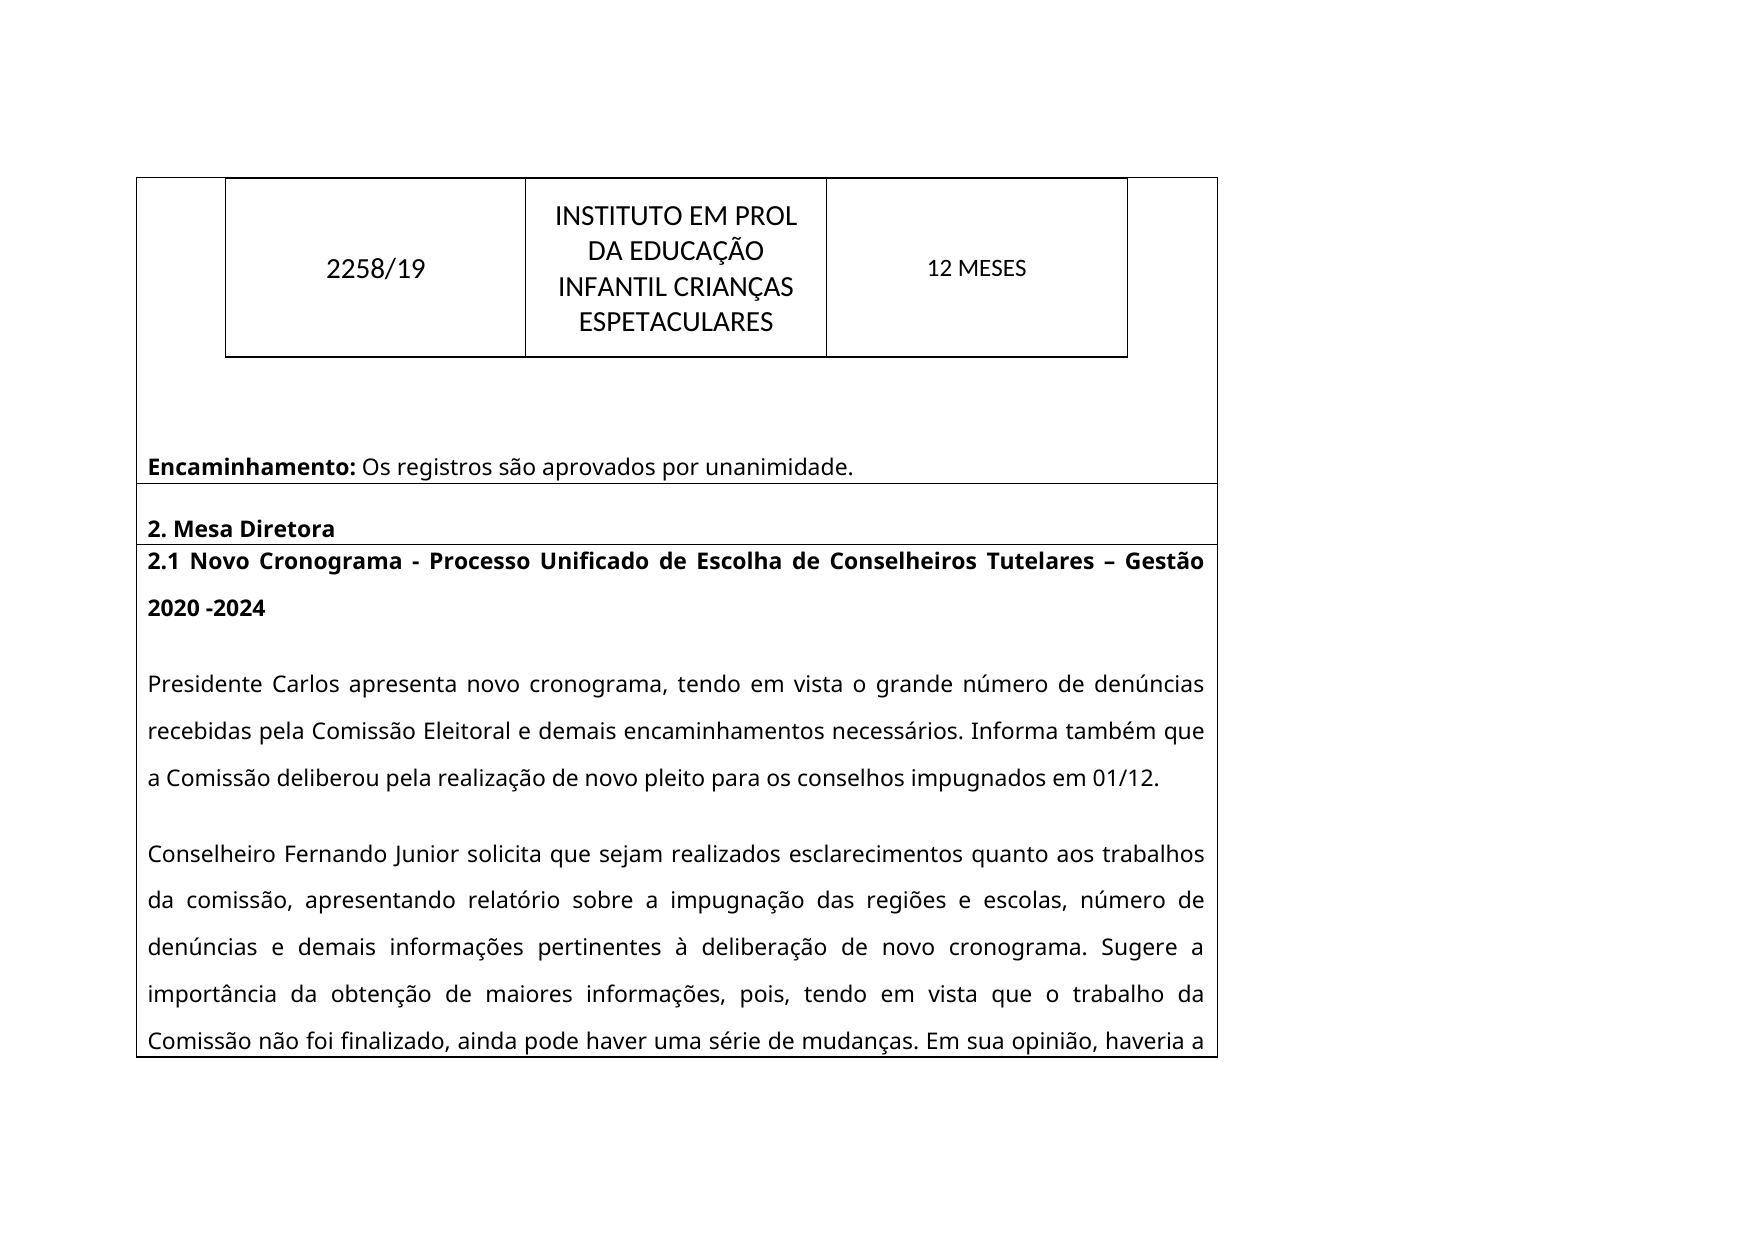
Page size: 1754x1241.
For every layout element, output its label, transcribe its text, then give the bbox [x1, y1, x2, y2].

table_cell 2258/19 [226, 179, 525, 356]
table_cell 2. Mesa Diretora [137, 484, 1217, 544]
table_cell 12 MESES [827, 179, 1127, 356]
table_cell Encaminhamento: Os registros são aprovados por unanimidade. [137, 178, 1217, 482]
table_cell 2.1 Novo Cronograma - Processo Unificado de Escolha de Conselheiros Tutelares – Gestão 2020 -2024 Presidente Carlos apresenta novo cronograma, tendo em vista o grande número de denúncias recebidas pela Comissão Eleitoral e demais encaminhamentos necessários. Informa também que a Comissão deliberou pela realização de novo pleito para os conselhos impugnados em 01/12. Conselheiro Fernando Junior solicita que sejam realizados esclarecimentos quanto aos trabalhos da comissão, apresentando relatório sobre a impugnação das regiões e escolas, número de denúncias e demais informações pertinentes à deliberação de novo cronograma. Sugere a importância da obtenção de maiores informações, pois, tendo em vista que o trabalho da Comissão não foi finalizado, ainda pode haver uma série de mudanças. Em sua opinião, haveria a [137, 545, 1217, 1056]
table_cell INSTITUTO EM PROL DA EDUCAÇÃO INFANTIL CRIANÇAS ESPETACULARES [526, 179, 826, 356]
